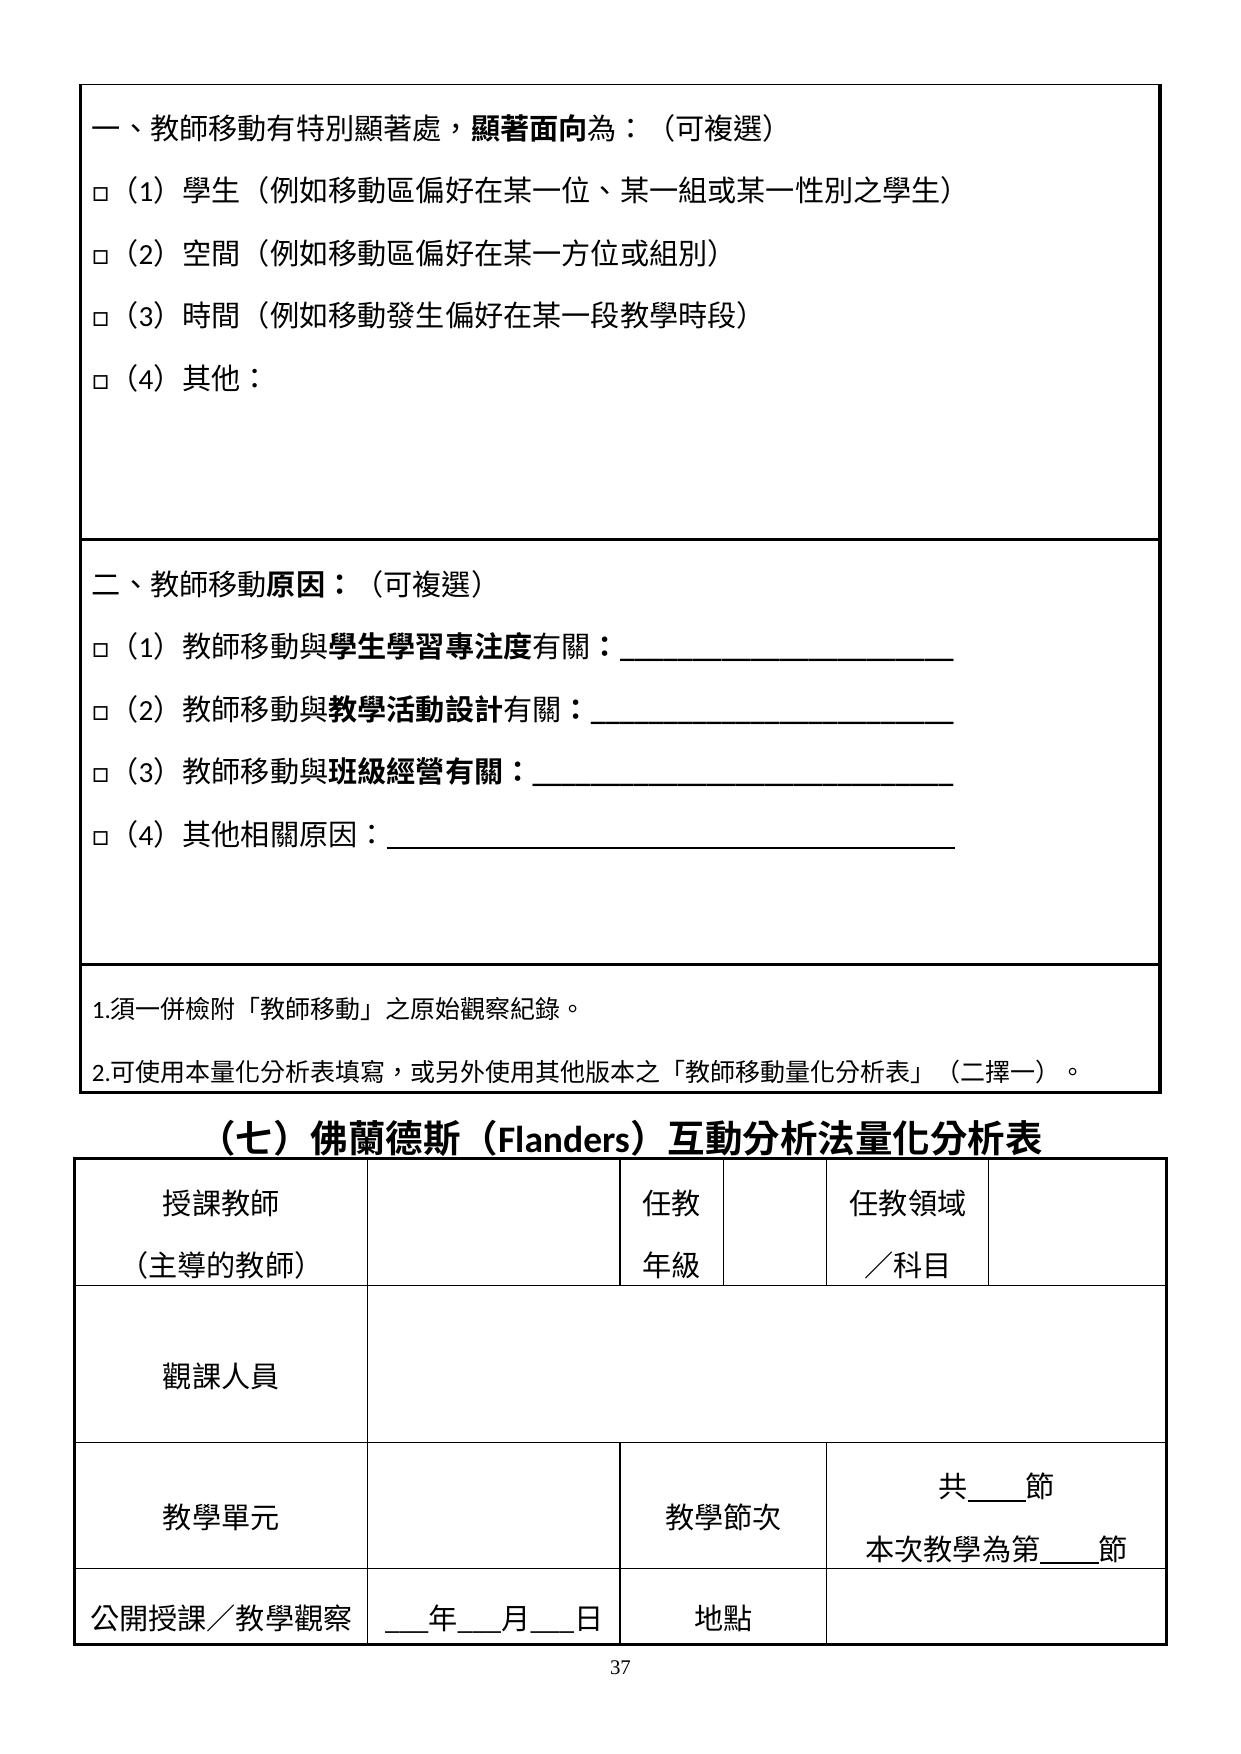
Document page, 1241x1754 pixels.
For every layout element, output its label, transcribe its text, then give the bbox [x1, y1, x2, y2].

table_cell 公開授課∕教學觀察 [76, 1569, 367, 1643]
table_header 授課教師 （主導的教師） [76, 1160, 367, 1285]
table_header [368, 1160, 619, 1285]
table_cell 地點 [621, 1569, 826, 1643]
table_cell 共 節 本次教學為第 節 [827, 1443, 1165, 1568]
table_cell 一、教師移動有特別顯著處，顯著面向為：（可複選） □（1）學生（例如移動區偏好在某一位、某一組或某一性別之學生） □（2）空間（例如移動區偏好在某一方位或組別） □（3）時間（例如移動發生偏好在某一段教學時段） □（4）其他： [82, 85, 1158, 537]
table_cell 二、教師移動原因：（可複選） □（1）教師移動與學生學習專注度有關：_______________________ □（2）教師移動與教學活動設計有關：_________________________ □（3）教師移動與班級經營有關：_____________________________ □（4）其他相關原因： [82, 541, 1158, 963]
table_cell 教學節次 [621, 1443, 826, 1568]
table_header [724, 1160, 826, 1285]
table_cell 觀課人員 [76, 1286, 367, 1442]
table_header [989, 1160, 1165, 1285]
table_cell [827, 1569, 1165, 1643]
table_cell [368, 1286, 1165, 1442]
text （七）佛蘭德斯（Flanders）互動分析法量化分析表 [75, 1094, 1165, 1157]
table_cell 教學單元 [76, 1443, 367, 1568]
table_header 任教年級 [621, 1160, 723, 1285]
table_cell 1.須一併檢附「教師移動」之原始觀察紀錄。 2.可使用本量化分析表填寫，或另外使用其他版本之「教師移動量化分析表」（二擇一）。 [82, 966, 1158, 1091]
table_header 任教領域∕科目 [827, 1160, 988, 1285]
table_cell ___年___月___日 [368, 1569, 619, 1643]
table_cell [368, 1443, 619, 1568]
